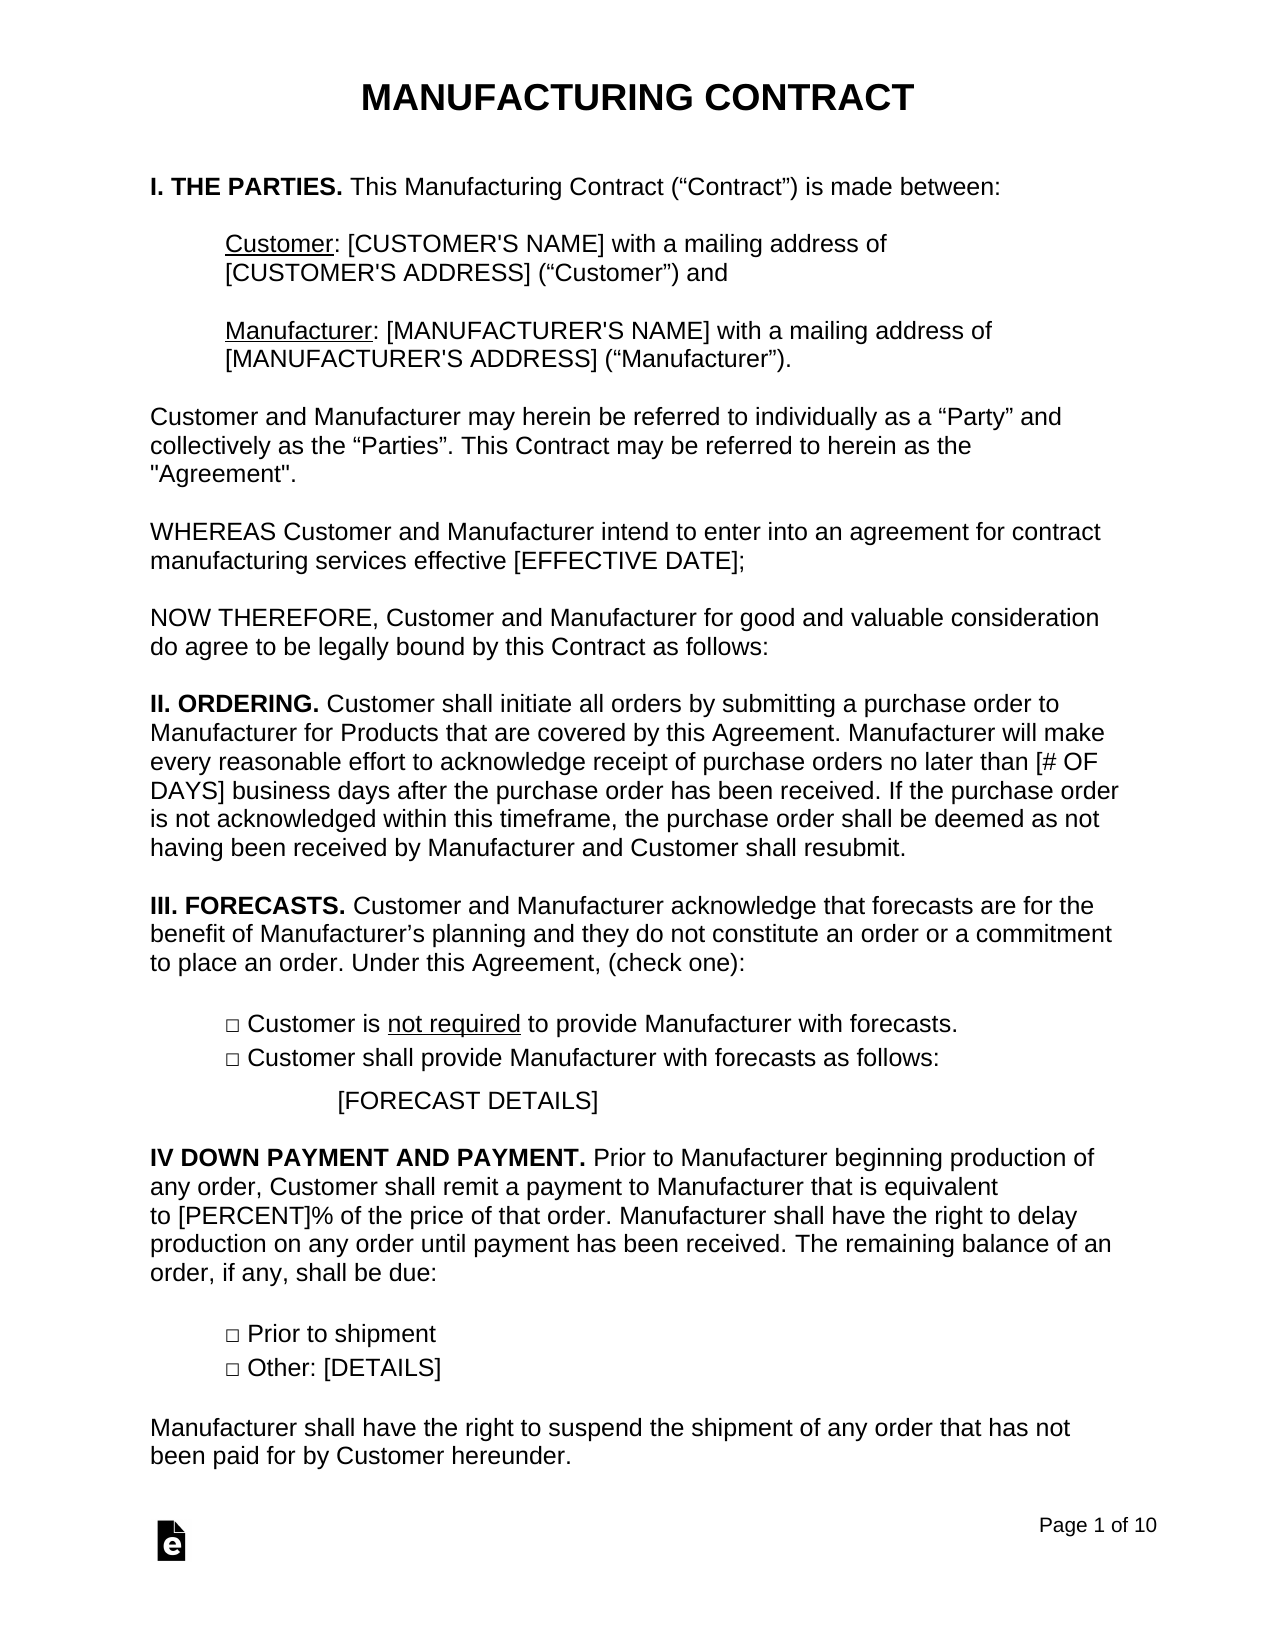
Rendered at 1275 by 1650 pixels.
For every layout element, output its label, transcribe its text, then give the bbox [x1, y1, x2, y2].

text NOW THEREFORE, Customer and Manufacturer for good and valuable consideration do agree to be legally bound by this Contract as follows: [150, 603, 1125, 661]
text I. THE PARTIES. This Manufacturing Contract (“Contract”) is made between: [150, 172, 1125, 201]
text Manufacturer: [MANUFACTURER'S NAME] with a mailing address of [150, 316, 1125, 344]
text WHEREAS Customer and Manufacturer intend to enter into an agreement for contract manufacturing services effective [EFFECTIVE DATE]; [150, 517, 1125, 574]
text [CUSTOMER'S ADDRESS] (“Customer”) and [150, 258, 1125, 287]
text ☐ Customer is not required to provide Manufacturer with forecasts. [150, 1006, 1125, 1040]
text Customer: [CUSTOMER'S NAME] with a mailing address of [150, 229, 1125, 258]
text MANUFACTURING CONTRACT [150, 75, 1125, 118]
text Customer and Manufacturer may herein be referred to individually as a “Party” and collectively as the “Parties”. This Contract may be referred to herein as the "Agreement". [150, 402, 1125, 488]
text ☐ Prior to shipment [150, 1316, 1125, 1350]
text Manufacturer shall have the right to suspend the shipment of any order that has not been paid for by Customer hereunder. [150, 1413, 1125, 1470]
text [FORECAST DETAILS] [262, 1086, 1125, 1114]
text IV DOWN PAYMENT AND PAYMENT. Prior to Manufacturer beginning production of any order, Customer shall remit a payment to Manufacturer that is equivalent to [PERCENT]% of the price of that order. Manufacturer shall have the right to delay production on any order until payment has been received. The remaining balance of an order, if any, shall be due: [150, 1143, 1125, 1287]
text III. FORECASTS. Customer and Manufacturer acknowledge that forecasts are for the benefit of Manufacturer’s planning and they do not constitute an order or a commitment to place an order. Under this Agreement, (check one): [150, 891, 1125, 977]
text II. ORDERING. Customer shall initiate all orders by submitting a purchase order to Manufacturer for Products that are covered by this Agreement. Manufacturer will make every reasonable effort to acknowledge receipt of purchase orders no later than [# OF DAYS] business days after the purchase order has been received. If the purchase order is not acknowledged within this timeframe, the purchase order shall be deemed as not having been received by Manufacturer and Customer shall resubmit. [150, 689, 1125, 862]
text ☐ Customer shall provide Manufacturer with forecasts as follows: [150, 1040, 1125, 1074]
text ☐ Other: [DETAILS] [150, 1350, 1125, 1384]
text [MANUFACTURER'S ADDRESS] (“Manufacturer”). [150, 344, 1125, 373]
